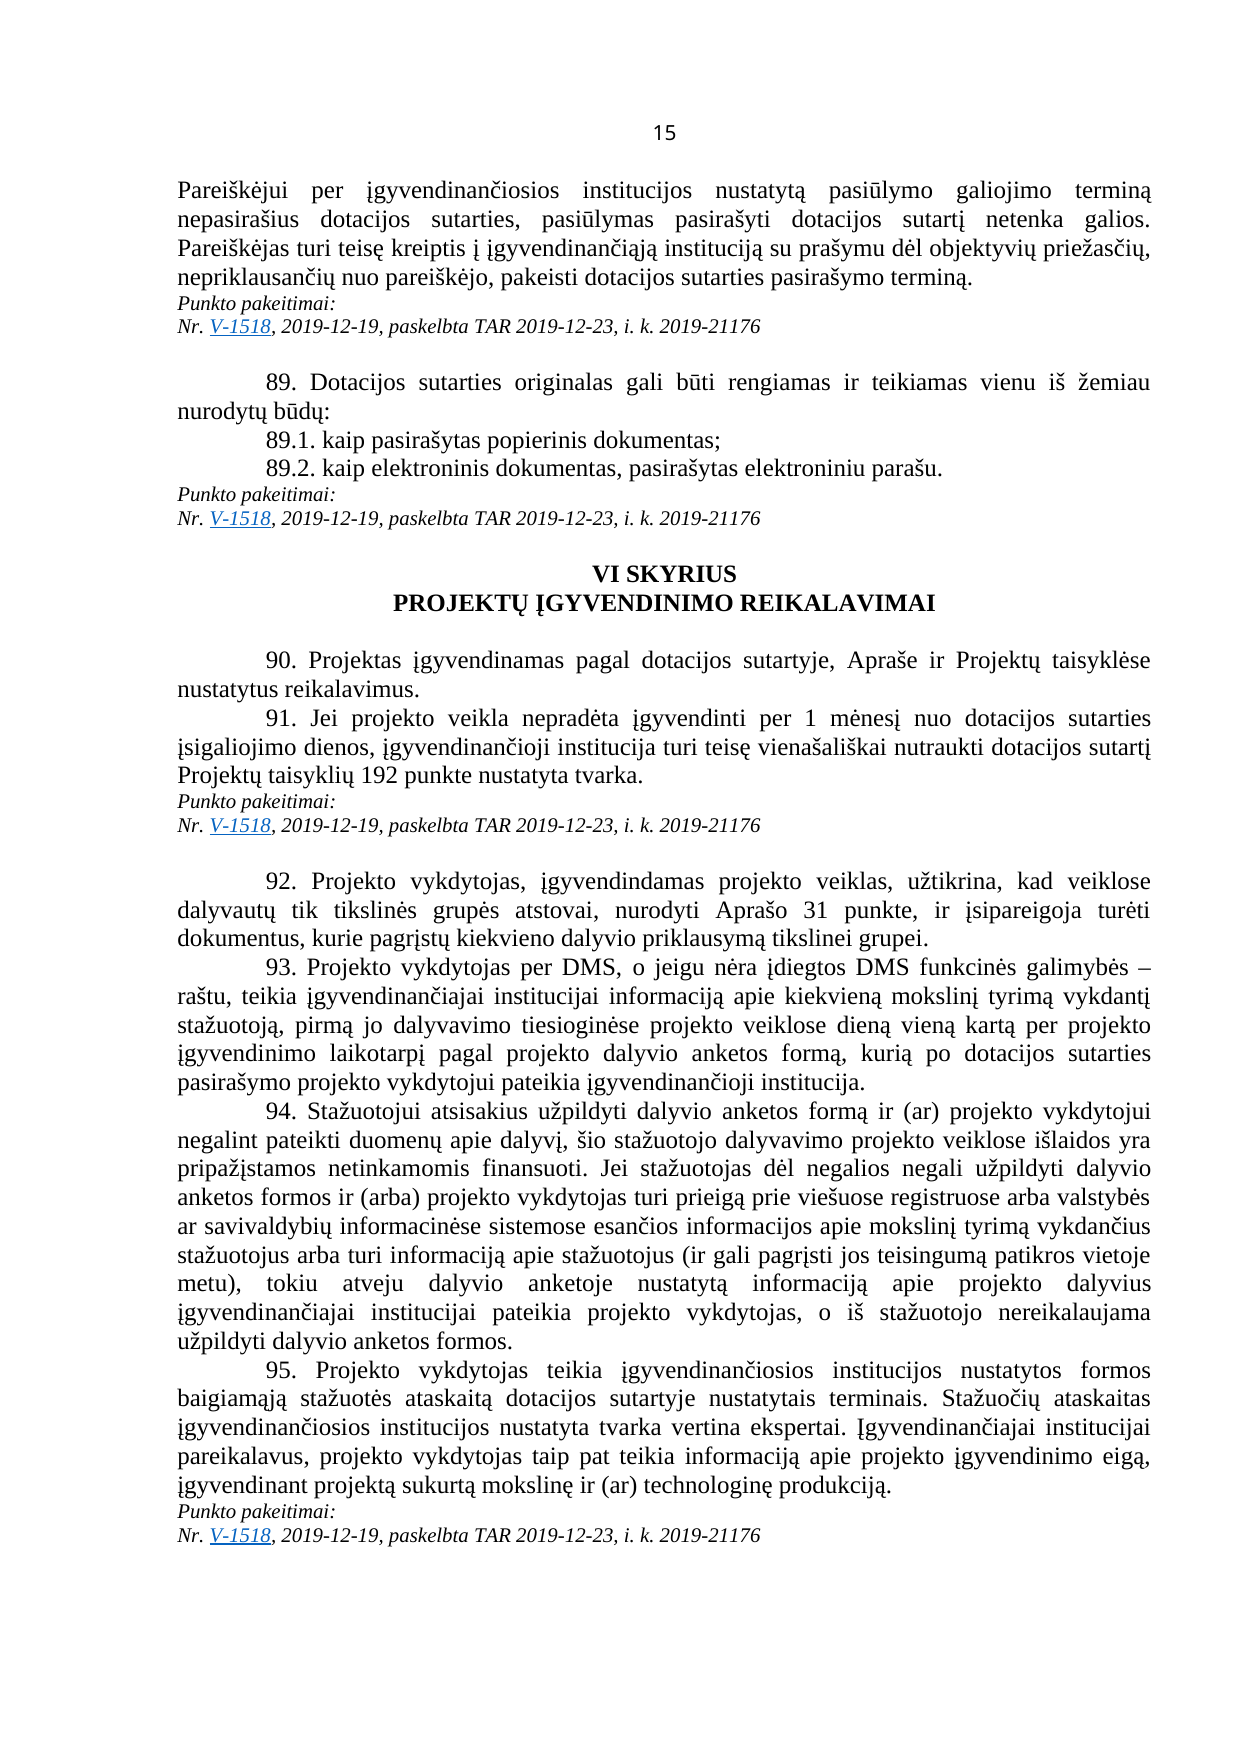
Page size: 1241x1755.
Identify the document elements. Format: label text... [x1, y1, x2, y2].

text 92. Projekto vykdytojas, įgyvendindamas projekto veiklas, užtikrina, kad veiklose dalyvautų tik tikslinės grupės atstovai, nurodyti Aprašo 31 punkte, ir įsipareigoja turėti dokumentus, kurie pagrįstų kiekvieno dalyvio priklausymą tikslinei grupei. [177, 866, 1152, 952]
text Nr. V-1518, 2019-12-19, paskelbta TAR 2019-12-23, i. k. 2019-21176 [177, 506, 1152, 530]
text Nr. V-1518, 2019-12-19, paskelbta TAR 2019-12-23, i. k. 2019-21176 [177, 1523, 1152, 1547]
text 89. Dotacijos sutarties originalas gali būti rengiamas ir teikiamas vienu iš žemiau nurodytų būdų: [177, 367, 1152, 425]
text 94. Stažuotojui atsisakius užpildyti dalyvio anketos formą ir (ar) projekto vykdytojui negalint pateikti duomenų apie dalyvį, šio stažuotojo dalyvavimo projekto veiklose išlaidos yra pripažįstamos netinkamomis finansuoti. Jei stažuotojas dėl negalios negali užpildyti dalyvio anketos formos ir (arba) projekto vykdytojas turi prieigą prie viešuose registruose arba valstybės ar savivaldybių informacinėse sistemose esančios informacijos apie mokslinį tyrimą vykdančius stažuotojus arba turi informaciją apie stažuotojus (ir gali pagrįsti jos teisingumą patikros vietoje metu), tokiu atveju dalyvio anketoje nustatytą informaciją apie projekto dalyvius įgyvendinančiajai institucijai pateikia projekto vykdytojas, o iš stažuotojo nereikalaujama užpildyti dalyvio anketos formos. [177, 1096, 1152, 1355]
text Punkto pakeitimai: [177, 1498, 1152, 1523]
text Nr. V-1518, 2019-12-19, paskelbta TAR 2019-12-23, i. k. 2019-21176 [177, 813, 1152, 837]
text 89.1. kaip pasirašytas popierinis dokumentas; [177, 425, 1152, 453]
text 89.2. kaip elektroninis dokumentas, pasirašytas elektroniniu parašu. [177, 453, 1152, 482]
text Punkto pakeitimai: [177, 789, 1152, 813]
text 91. Jei projekto veikla nepradėta įgyvendinti per 1 mėnesį nuo dotacijos sutarties įsigaliojimo dienos, įgyvendinančioji institucija turi teisę vienašališkai nutraukti dotacijos sutartį Projektų taisyklių 192 punkte nustatyta tvarka. [177, 703, 1152, 789]
text VI SKYRIUS [177, 559, 1152, 588]
text Pareiškėjui per įgyvendinančiosios institucijos nustatytą pasiūlymo galiojimo terminą nepasirašius dotacijos sutarties, pasiūlymas pasirašyti dotacijos sutartį netenka galios. Pareiškėjas turi teisę kreiptis į įgyvendinančiąją instituciją su prašymu dėl objektyvių priežasčių, nepriklausančių nuo pareiškėjo, pakeisti dotacijos sutarties pasirašymo terminą. [177, 175, 1152, 290]
text 93. Projekto vykdytojas per DMS, o jeigu nėra įdiegtos DMS funkcinės galimybės – raštu, teikia įgyvendinančiajai institucijai informaciją apie kiekvieną mokslinį tyrimą vykdantį stažuotoją, pirmą jo dalyvavimo tiesioginėse projekto veiklose dieną vieną kartą per projekto įgyvendinimo laikotarpį pagal projekto dalyvio anketos formą, kurią po dotacijos sutarties pasirašymo projekto vykdytojui pateikia įgyvendinančioji institucija. [177, 952, 1152, 1096]
text 95. Projekto vykdytojas teikia įgyvendinančiosios institucijos nustatytos formos baigiamąją stažuotės ataskaitą dotacijos sutartyje nustatytais terminais. Stažuočių ataskaitas įgyvendinančiosios institucijos nustatyta tvarka vertina ekspertai. Įgyvendinančiajai institucijai pareikalavus, projekto vykdytojas taip pat teikia informaciją apie projekto įgyvendinimo eigą, įgyvendinant projektą sukurtą mokslinę ir (ar) technologinę produkciją. [177, 1355, 1152, 1498]
text Punkto pakeitimai: [177, 290, 1152, 314]
text Punkto pakeitimai: [177, 482, 1152, 506]
text 90. Projektas įgyvendinamas pagal dotacijos sutartyje, Apraše ir Projektų taisyklėse nustatytus reikalavimus. [177, 645, 1152, 703]
text PROJEKTŲ ĮGYVENDINIMO REIKALAVIMAI [177, 588, 1152, 617]
text Nr. V-1518, 2019-12-19, paskelbta TAR 2019-12-23, i. k. 2019-21176 [177, 314, 1152, 338]
